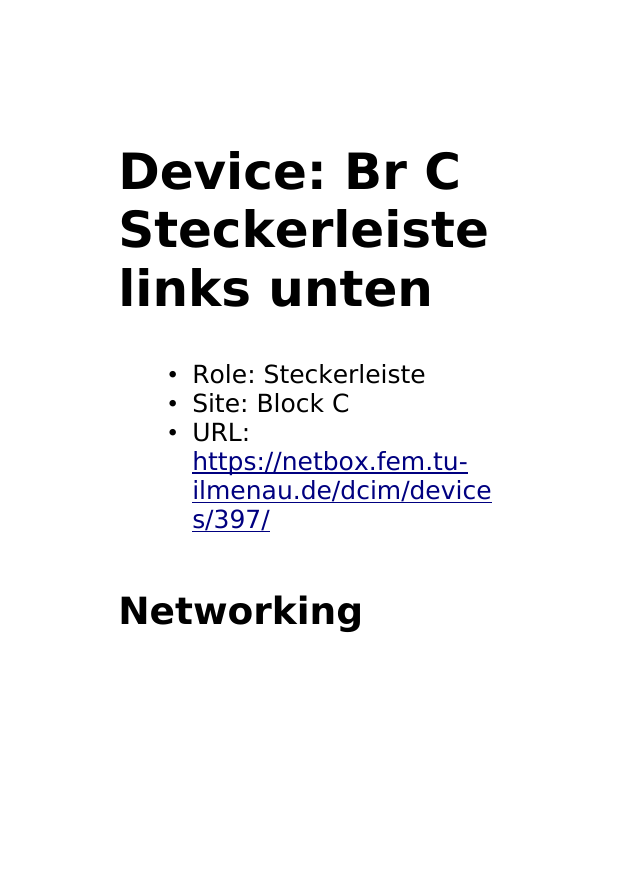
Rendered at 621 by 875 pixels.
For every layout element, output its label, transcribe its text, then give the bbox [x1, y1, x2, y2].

list URL: https://netbox.fem.tu-ilmenau.de/dcim/devices/397/ [177, 418, 502, 535]
list Site: Block C [177, 389, 502, 418]
list Role: Steckerleiste [177, 360, 502, 389]
subtitle Device: Br C Steckerleiste links unten [118, 143, 502, 318]
subtitle Networking [118, 589, 502, 633]
